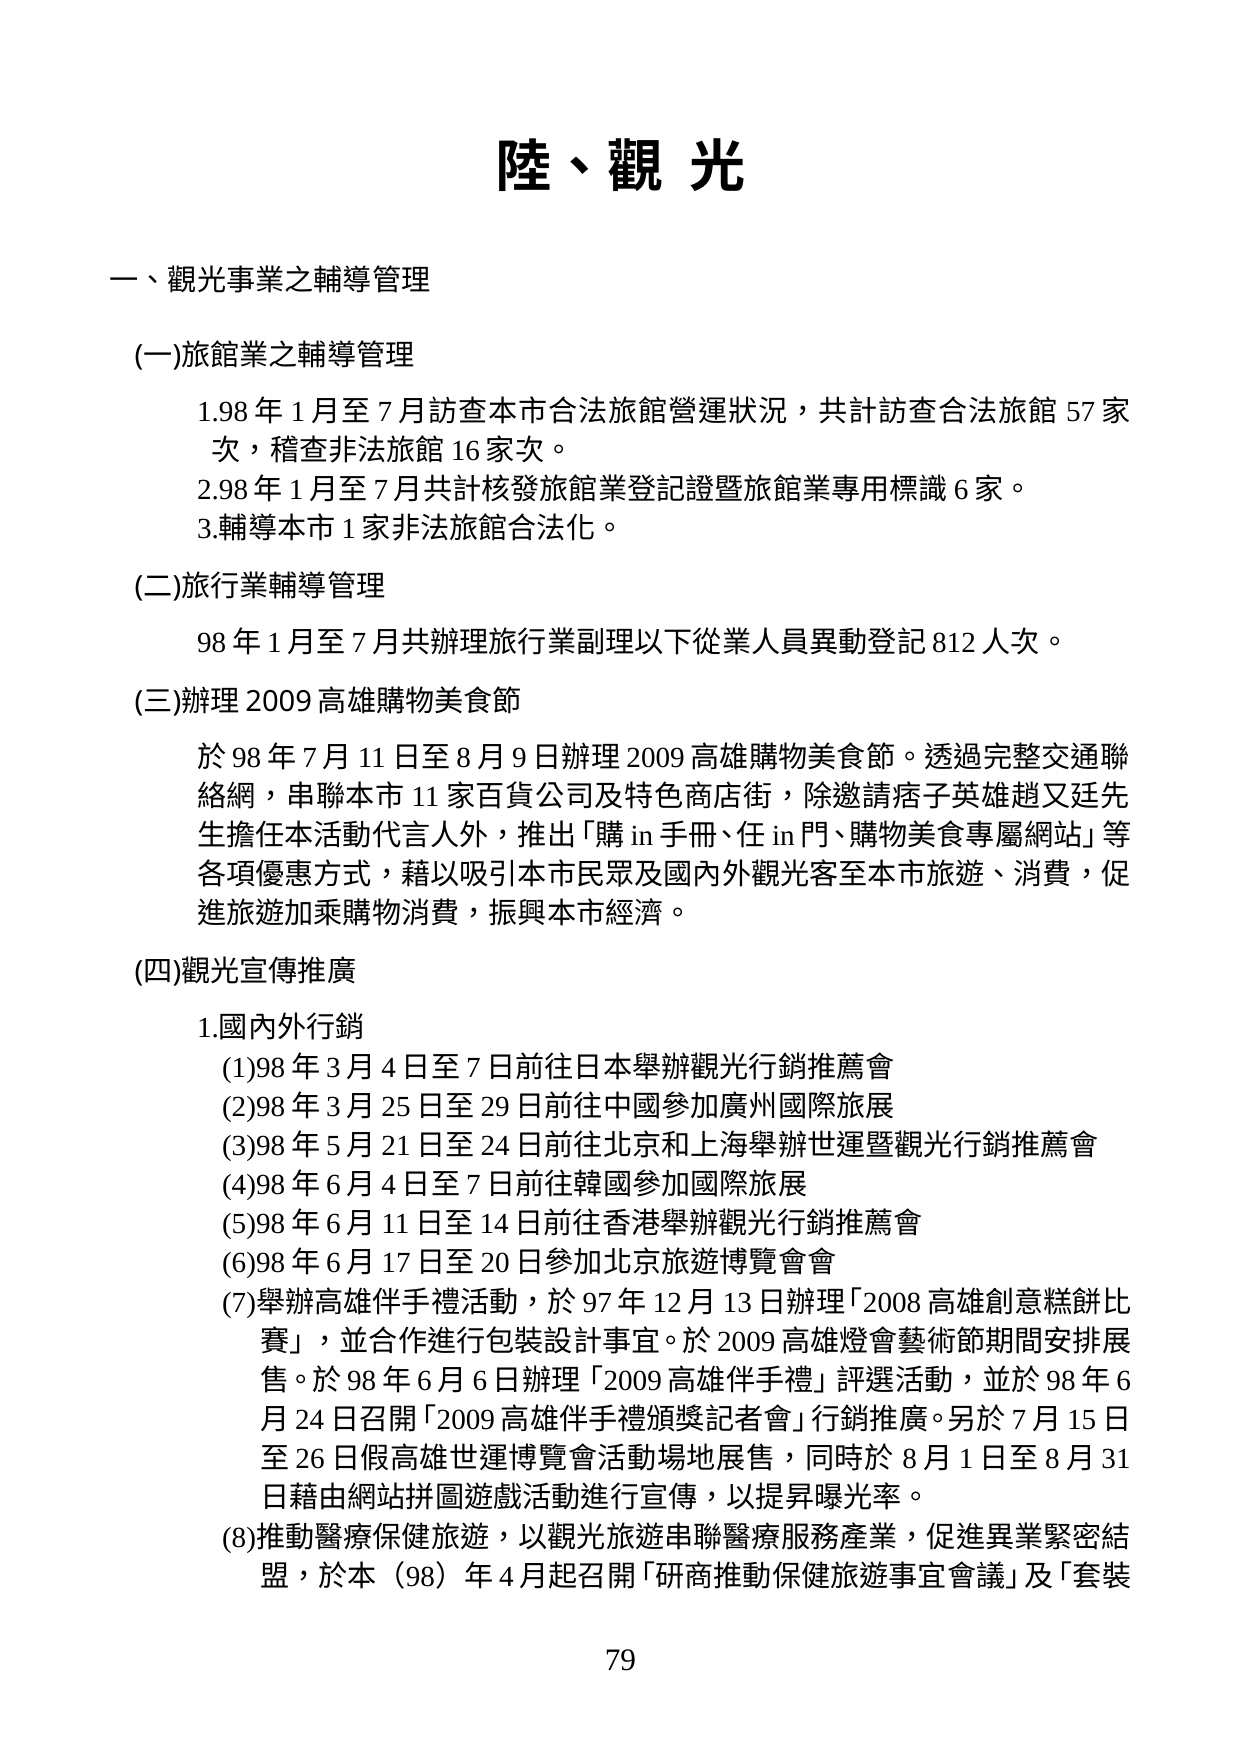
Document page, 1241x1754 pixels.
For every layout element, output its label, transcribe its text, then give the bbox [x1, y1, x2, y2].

text 一、觀光事業之輔導管理 [109, 240, 1131, 315]
text 於98年7月11日至8月9日辦理2009高雄購物美食節。透過完整交通聯絡網，串聯本市11家百貨公司及特色商店街，除邀請痞子英雄趙又廷先生擔任本活動代言人外，推出「購in手冊、任in門、購物美食專屬網站」等各項優惠方式，藉以吸引本市民眾及國內外觀光客至本市旅遊、消費，促進旅遊加乘購物消費，振興本市經濟。 [197, 736, 1131, 932]
text 1.98年1月至7月訪查本市合法旅館營運狀況，共計訪查合法旅館57家次，稽查非法旅館16家次。 [197, 390, 1131, 468]
text (6)98年6月17日至20日參加北京旅遊博覽會會 [222, 1242, 1131, 1281]
text 98年1月至7月共辦理旅行業副理以下從業人員異動登記812人次。 [197, 622, 1131, 661]
text (2)98年3月25日至29日前往中國參加廣州國際旅展 [222, 1085, 1131, 1124]
text 2.98年1月至7月共計核發旅館業登記證暨旅館業專用標識6家。 [197, 468, 1131, 507]
text (一)旅館業之輔導管理 [134, 315, 1131, 390]
text (三)辦理2009高雄購物美食節 [134, 661, 1131, 736]
text 3.輔導本市1家非法旅館合法化。 [197, 507, 1131, 547]
text (二)旅行業輔導管理 [134, 547, 1131, 622]
text (8)推動醫療保健旅遊，以觀光旅遊串聯醫療服務產業，促進異業緊密結盟，於本（98）年4月起召開「研商推動保健旅遊事宜會議」及「套裝 [222, 1516, 1131, 1594]
text (5)98年6月11日至14日前往香港舉辦觀光行銷推薦會 [222, 1202, 1131, 1242]
text (3)98年5月21日至24日前往北京和上海舉辦世運暨觀光行銷推薦會 [222, 1124, 1131, 1163]
text 1.國內外行銷 [197, 1007, 1131, 1046]
text (1)98年3月4日至7日前往日本舉辦觀光行銷推薦會 [222, 1046, 1131, 1085]
text (四)觀光宣傳推廣 [134, 932, 1131, 1007]
text 陸、觀 光 [109, 121, 1131, 202]
text (4)98年6月4日至7日前往韓國參加國際旅展 [222, 1163, 1131, 1202]
text (7)舉辦高雄伴手禮活動，於97年12月13日辦理「2008高雄創意糕餅比賽」，並合作進行包裝設計事宜。於2009高雄燈會藝術節期間安排展售。於98年6月6日辦理「2009高雄伴手禮」評選活動，並於98年6月24日召開「2009高雄伴手禮頒獎記者會」行銷推廣。另於7月15日至26日假高雄世運博覽會活動場地展售，同時於8月1日至8月31日藉由網站拼圖遊戲活動進行宣傳，以提昇曝光率。 [222, 1281, 1131, 1516]
